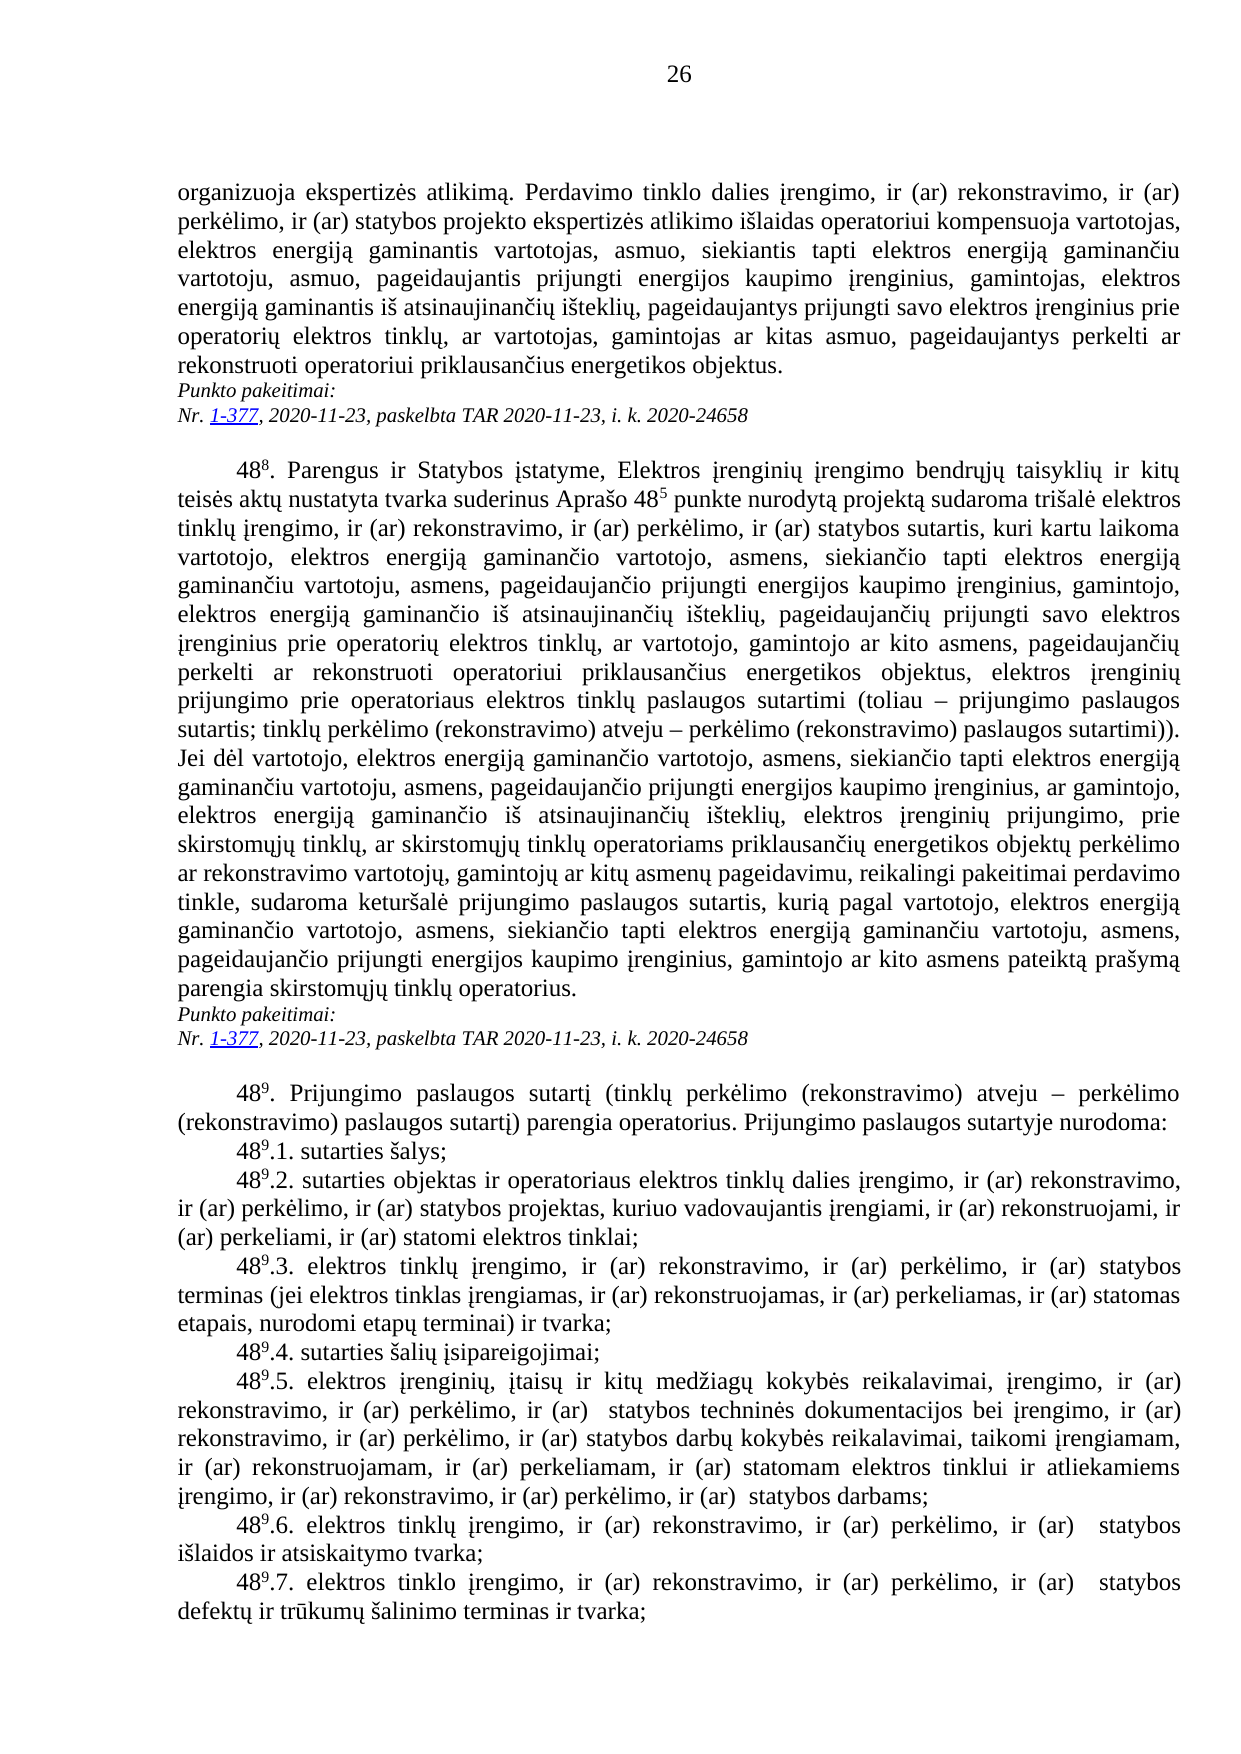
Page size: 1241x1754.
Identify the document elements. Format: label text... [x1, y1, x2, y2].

text 489.1. sutarties šalys; [177, 1136, 1181, 1165]
text 489.3. elektros tinklų įrengimo, ir (ar) rekonstravimo, ir (ar) perkėlimo, ir (ar) statybos terminas (jei elektros tinklas įrengiamas, ir (ar) rekonstruojamas, ir (ar) perkeliamas, ir (ar) statomas etapais, nurodomi etapų terminai) ir tvarka; [177, 1251, 1181, 1337]
text organizuoja ekspertizės atlikimą. Perdavimo tinklo dalies įrengimo, ir (ar) rekonstravimo, ir (ar) perkėlimo, ir (ar) statybos projekto ekspertizės atlikimo išlaidas operatoriui kompensuoja vartotojas, elektros energiją gaminantis vartotojas, asmuo, siekiantis tapti elektros energiją gaminančiu vartotoju, asmuo, pageidaujantis prijungti energijos kaupimo įrenginius, gamintojas, elektros energiją gaminantis iš atsinaujinančių išteklių, pageidaujantys prijungti savo elektros įrenginius prie operatorių elektros tinklų, ar vartotojas, gamintojas ar kitas asmuo, pageidaujantys perkelti ar rekonstruoti operatoriui priklausančius energetikos objektus. [177, 177, 1181, 378]
text 488. Parengus ir Statybos įstatyme, Elektros įrenginių įrengimo bendrųjų taisyklių ir kitų teisės aktų nustatyta tvarka suderinus Aprašo 485 punkte nurodytą projektą sudaroma trišalė elektros tinklų įrengimo, ir (ar) rekonstravimo, ir (ar) perkėlimo, ir (ar) statybos sutartis, kuri kartu laikoma vartotojo, elektros energiją gaminančio vartotojo, asmens, siekiančio tapti elektros energiją gaminančiu vartotoju, asmens, pageidaujančio prijungti energijos kaupimo įrenginius, gamintojo, elektros energiją gaminančio iš atsinaujinančių išteklių, pageidaujančių prijungti savo elektros įrenginius prie operatorių elektros tinklų, ar vartotojo, gamintojo ar kito asmens, pageidaujančių perkelti ar rekonstruoti operatoriui priklausančius energetikos objektus, elektros įrenginių prijungimo prie operatoriaus elektros tinklų paslaugos sutartimi (toliau – prijungimo paslaugos sutartis; tinklų perkėlimo (rekonstravimo) atveju – perkėlimo (rekonstravimo) paslaugos sutartimi)). Jei dėl vartotojo, elektros energiją gaminančio vartotojo, asmens, siekiančio tapti elektros energiją gaminančiu vartotoju, asmens, pageidaujančio prijungti energijos kaupimo įrenginius, ar gamintojo, elektros energiją gaminančio iš atsinaujinančių išteklių, elektros įrenginių prijungimo, prie skirstomųjų tinklų, ar skirstomųjų tinklų operatoriams priklausančių energetikos objektų perkėlimo ar rekonstravimo vartotojų, gamintojų ar kitų asmenų pageidavimu, reikalingi pakeitimai perdavimo tinkle, sudaroma keturšalė prijungimo paslaugos sutartis, kurią pagal vartotojo, elektros energiją gaminančio vartotojo, asmens, siekiančio tapti elektros energiją gaminančiu vartotoju, asmens, pageidaujančio prijungti energijos kaupimo įrenginius, gamintojo ar kito asmens pateiktą prašymą parengia skirstomųjų tinklų operatorius. [177, 455, 1181, 1002]
text 489.4. sutarties šalių įsipareigojimai; [177, 1337, 1181, 1366]
text Punkto pakeitimai: [177, 1002, 1181, 1026]
text 489.6. elektros tinklų įrengimo, ir (ar) rekonstravimo, ir (ar) perkėlimo, ir (ar) statybos išlaidos ir atsiskaitymo tvarka; [177, 1510, 1181, 1567]
text Punkto pakeitimai: [177, 378, 1181, 402]
text 489.2. sutarties objektas ir operatoriaus elektros tinklų dalies įrengimo, ir (ar) rekonstravimo, ir (ar) perkėlimo, ir (ar) statybos projektas, kuriuo vadovaujantis įrengiami, ir (ar) rekonstruojami, ir (ar) perkeliami, ir (ar) statomi elektros tinklai; [177, 1165, 1181, 1251]
text 489. Prijungimo paslaugos sutartį (tinklų perkėlimo (rekonstravimo) atveju – perkėlimo (rekonstravimo) paslaugos sutartį) parengia operatorius. Prijungimo paslaugos sutartyje nurodoma: [177, 1078, 1181, 1136]
text Nr. 1-377, 2020-11-23, paskelbta TAR 2020-11-23, i. k. 2020-24658 [177, 1026, 1181, 1050]
text 489.5. elektros įrenginių, įtaisų ir kitų medžiagų kokybės reikalavimai, įrengimo, ir (ar) rekonstravimo, ir (ar) perkėlimo, ir (ar) statybos techninės dokumentacijos bei įrengimo, ir (ar) rekonstravimo, ir (ar) perkėlimo, ir (ar) statybos darbų kokybės reikalavimai, taikomi įrengiamam, ir (ar) rekonstruojamam, ir (ar) perkeliamam, ir (ar) statomam elektros tinklui ir atliekamiems įrengimo, ir (ar) rekonstravimo, ir (ar) perkėlimo, ir (ar) statybos darbams; [177, 1366, 1181, 1510]
text 489.7. elektros tinklo įrengimo, ir (ar) rekonstravimo, ir (ar) perkėlimo, ir (ar) statybos defektų ir trūkumų šalinimo terminas ir tvarka; [177, 1567, 1181, 1625]
text Nr. 1-377, 2020-11-23, paskelbta TAR 2020-11-23, i. k. 2020-24658 [177, 402, 1181, 427]
